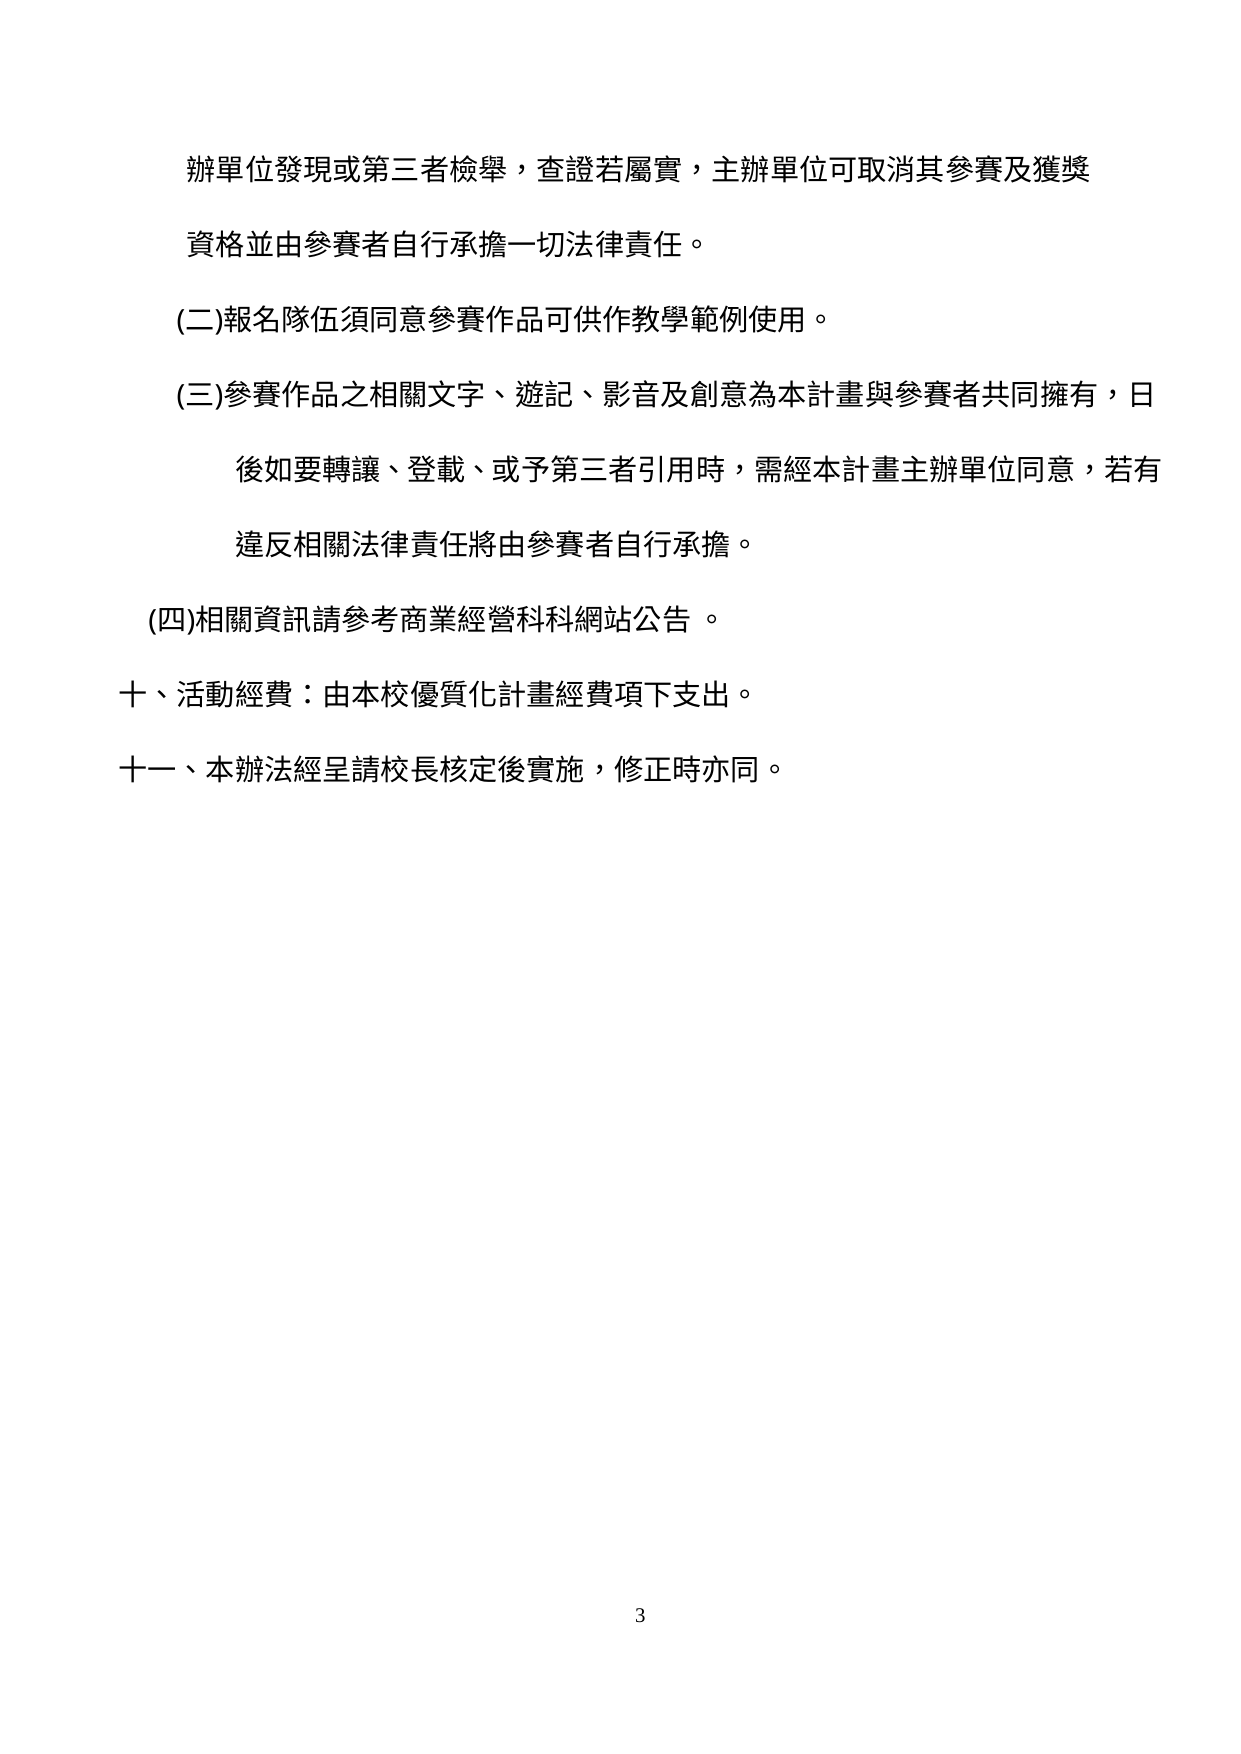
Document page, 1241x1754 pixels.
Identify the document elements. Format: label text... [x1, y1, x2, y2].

text 十、活動經費：由本校優質化計畫經費項下支出。 [118, 655, 1162, 730]
text (三)參賽作品之相關文字、遊記、影音及創意為本計畫與參賽者共同擁有，日 [118, 355, 1162, 430]
text 十一、本辦法經呈請校長核定後實施，修正時亦同。 [118, 730, 1162, 805]
text (二)報名隊伍須同意參賽作品可供作教學範例使用。 [118, 280, 1162, 355]
text (四)相關資訊請參考商業經營科科網站公告 。 [118, 580, 1162, 655]
text 辦單位發現或第三者檢舉，查證若屬實，主辦單位可取消其參賽及獲獎 [118, 130, 1162, 205]
text 資格並由參賽者自行承擔一切法律責任。 [118, 205, 1162, 280]
text 後如要轉讓、登載、或予第三者引用時，需經本計畫主辦單位同意，若有 [118, 430, 1162, 505]
text 違反相關法律責任將由參賽者自行承擔。 [118, 505, 1162, 580]
